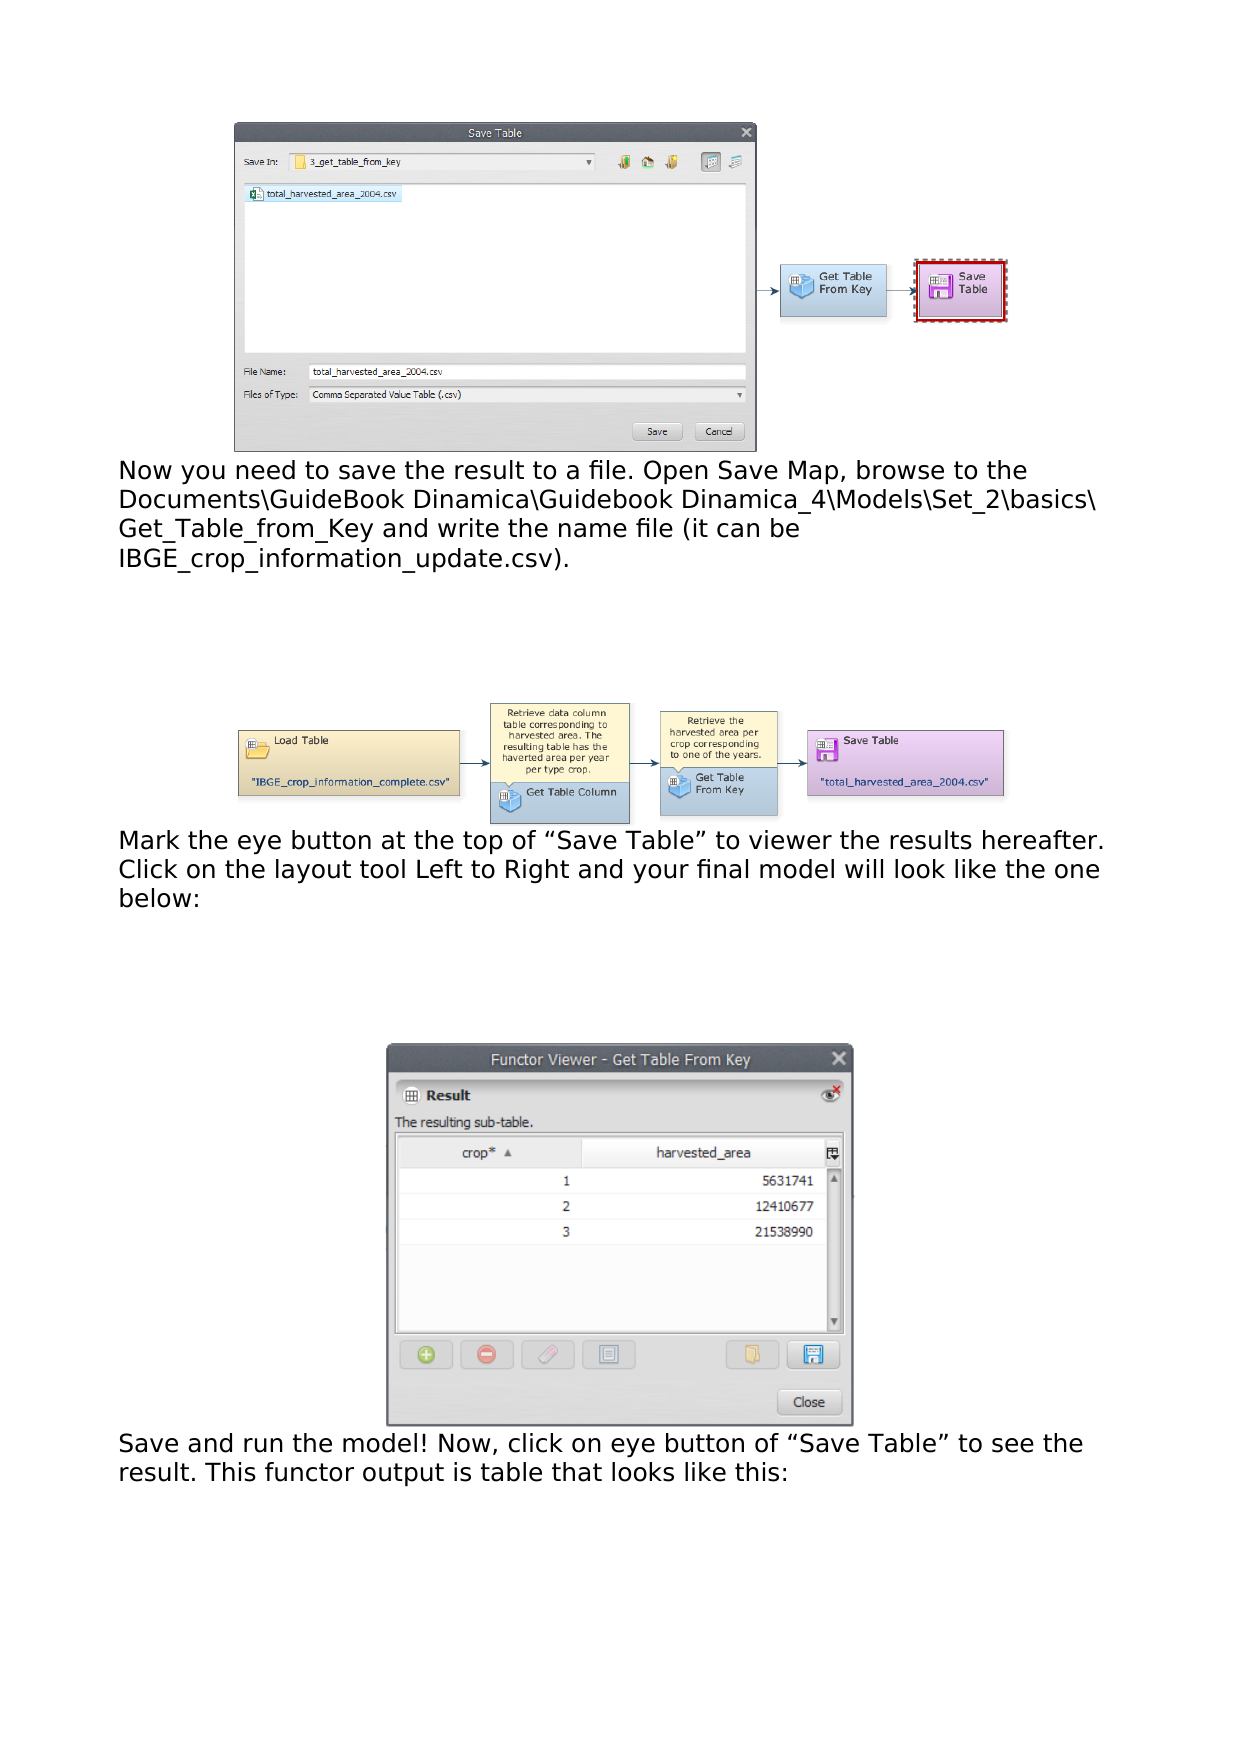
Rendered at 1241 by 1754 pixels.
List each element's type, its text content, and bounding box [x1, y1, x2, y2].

picture [229, 118, 1011, 457]
picture [385, 1042, 855, 1429]
picture [229, 702, 1011, 826]
text Save and run the model! Now, click on eye button of “Save Table” to see the result. This functor output is table that looks like this: [118, 1043, 1122, 1604]
text Now you need to save the result to a file. Open Save Map, browse to the Documents\GuideBook Dinamica\Guidebook Dinamica_4\Models\Set_2\basics\ Get_Table_from_Key and write the name file (it can be IBGE_crop_information_update.csv). [118, 118, 1122, 690]
text Mark the eye button at the top of “Save Table” to viewer the results hereafter. Click on the layout tool Left to Right and your final model will look like the one below: [118, 702, 1122, 1030]
